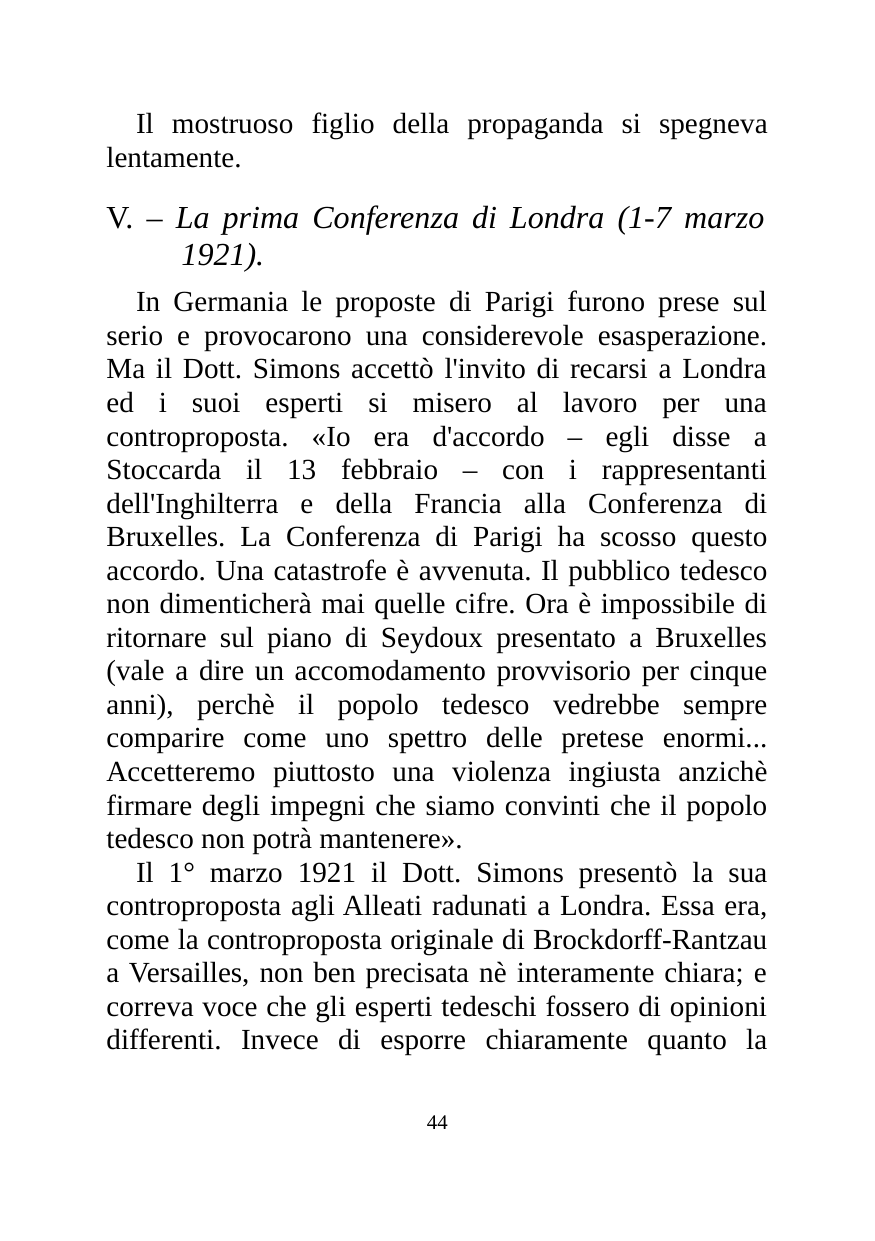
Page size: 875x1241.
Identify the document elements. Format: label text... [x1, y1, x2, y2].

subtitle V. – La prima Conferenza di Londra (1-7 marzo 1921). [106, 198, 768, 272]
text Il 1° marzo 1921 il Dott. Simons presentò la sua controproposta agli Alleati radunati a Londra. Essa era, come la controproposta originale di Brockdorff-Rantzau a Versailles, non ben precisata nè interamente chiara; e correva voce che gli esperti tedeschi fossero di opinioni differenti. Invece di esporre chiaramente quanto la [106, 855, 768, 1056]
text In Germania le proposte di Parigi furono prese sul serio e provocarono una considerevole esasperazione. Ma il Dott. Simons accettò l'invito di recarsi a Londra ed i suoi esperti si misero al lavoro per una controproposta. «Io era d'accordo – egli disse a Stoccarda il 13 febbraio – con i rappresentanti dell'Inghilterra e della Francia alla Conferenza di Bruxelles. La Conferenza di Parigi ha scosso questo accordo. Una catastrofe è avvenuta. Il pubblico tedesco non dimenticherà mai quelle cifre. Ora è impossibile di ritornare sul piano di Seydoux presentato a Bruxelles (vale a dire un accomodamento provvisorio per cinque anni), perchè il popolo tedesco vedrebbe sempre comparire come uno spettro delle pretese enormi... Accetteremo piuttosto una violenza ingiusta anzichè firmare degli impegni che siamo convinti che il popolo tedesco non potrà mantenere». [106, 284, 768, 855]
text Il mostruoso figlio della propaganda si spegneva lentamente. [106, 106, 768, 173]
